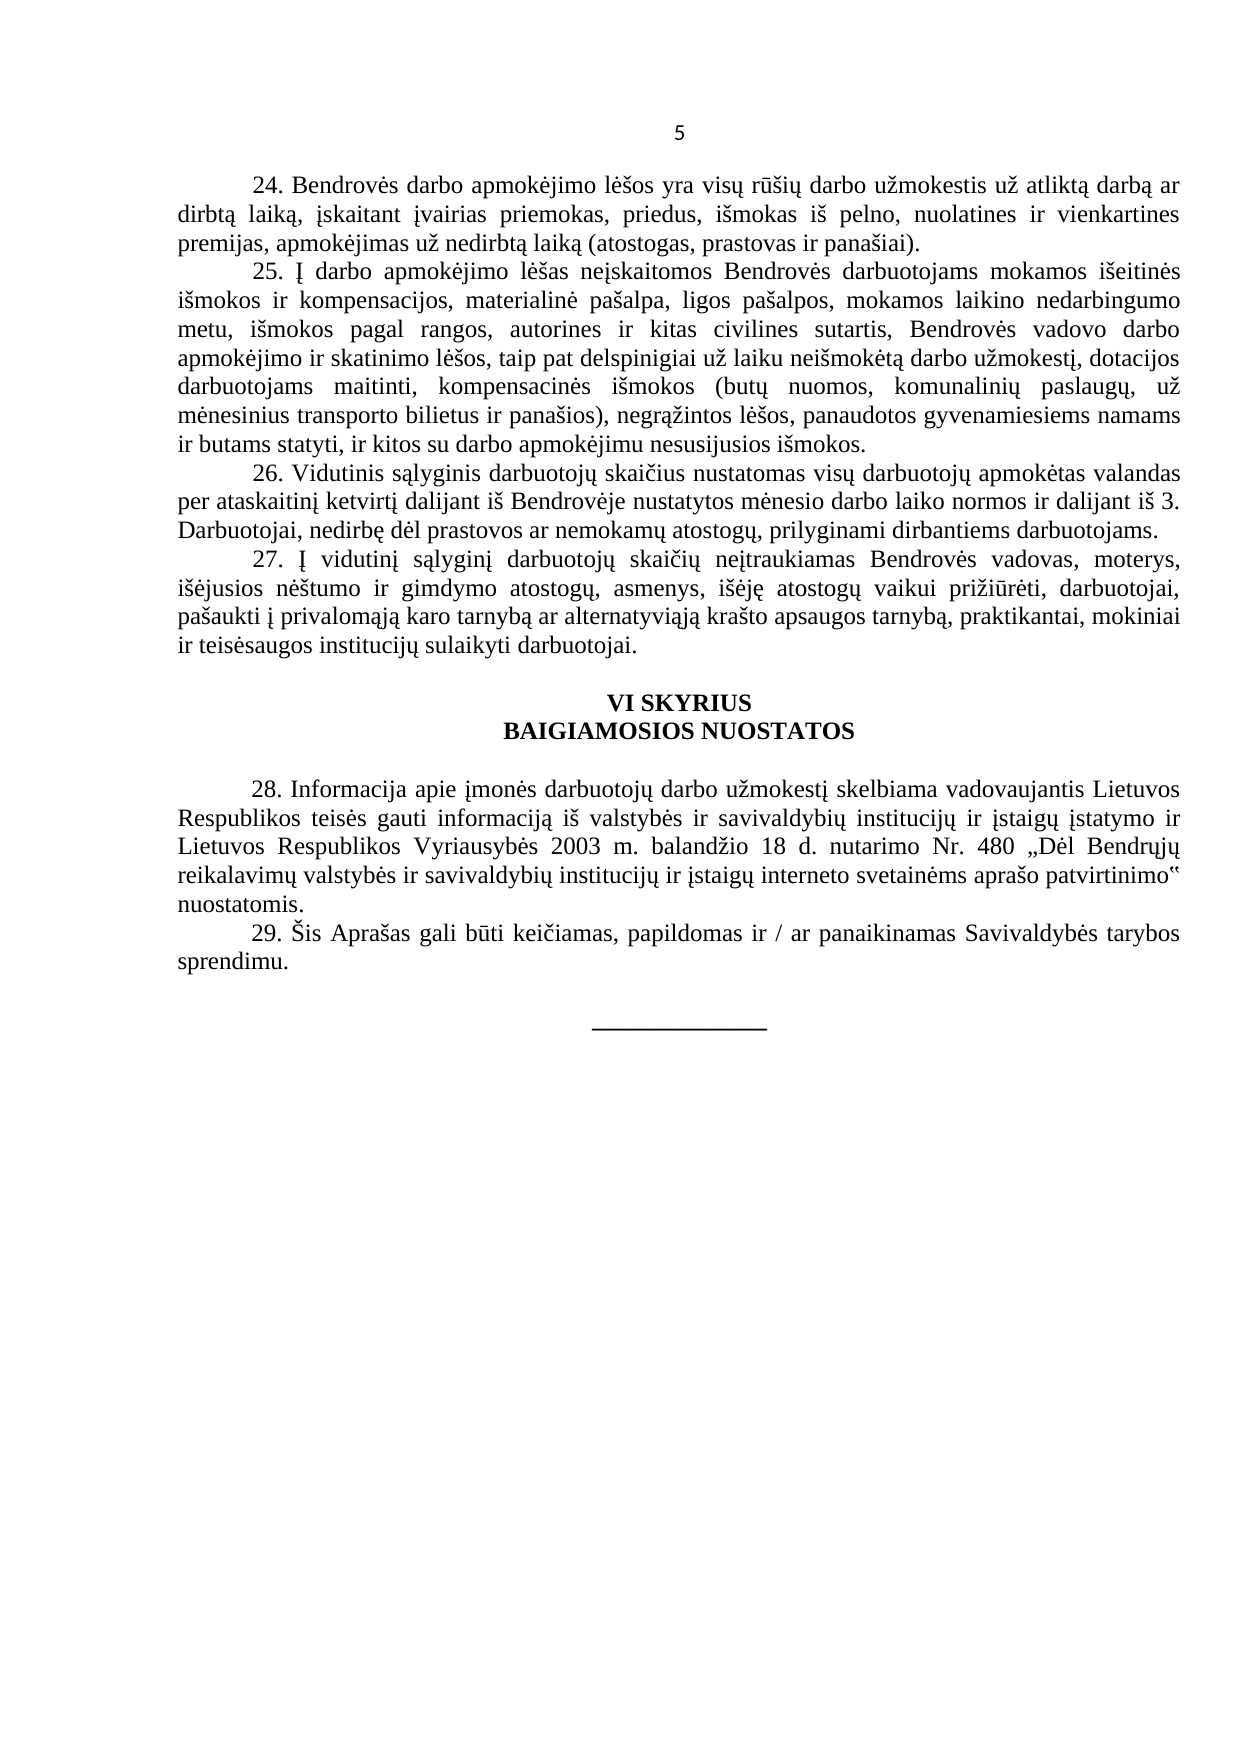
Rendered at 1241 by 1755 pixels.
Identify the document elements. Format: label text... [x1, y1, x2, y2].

text 24. Bendrovės darbo apmokėjimo lėšos yra visų rūšių darbo užmokestis už atliktą darbą ar dirbtą laiką, įskaitant įvairias priemokas, priedus, išmokas iš pelno, nuolatines ir vienkartines premijas, apmokėjimas už nedirbtą laiką (atostogas, prastovas ir panašiai). [177, 170, 1181, 256]
text 28. Informacija apie įmonės darbuotojų darbo užmokestį skelbiama vadovaujantis Lietuvos Respublikos teisės gauti informaciją iš valstybės ir savivaldybių institucijų ir įstaigų įstatymo ir Lietuvos Respublikos Vyriausybės 2003 m. balandžio 18 d. nutarimo Nr. 480 „Dėl Bendrųjų reikalavimų valstybės ir savivaldybių institucijų ir įstaigų interneto svetainėms aprašo patvirtinimo‟ nuostatomis. [177, 774, 1181, 918]
text VI SKYRIUS [177, 688, 1181, 716]
text 27. Į vidutinį sąlyginį darbuotojų skaičių neįtraukiamas Bendrovės vadovas, moterys, išėjusios nėštumo ir gimdymo atostogų, asmenys, išėję atostogų vaikui prižiūrėti, darbuotojai, pašaukti į privalomąją karo tarnybą ar alternatyviąją krašto apsaugos tarnybą, praktikantai, mokiniai ir teisėsaugos institucijų sulaikyti darbuotojai. [177, 544, 1181, 659]
text 26. Vidutinis sąlyginis darbuotojų skaičius nustatomas visų darbuotojų apmokėtas valandas per ataskaitinį ketvirtį dalijant iš Bendrovėje nustatytos mėnesio darbo laiko normos ir dalijant iš 3. Darbuotojai, nedirbę dėl prastovos ar nemokamų atostogų, prilyginami dirbantiems darbuotojams. [177, 458, 1181, 544]
text 29. Šis Aprašas gali būti keičiamas, papildomas ir / ar panaikinamas Savivaldybės tarybos sprendimu. [177, 918, 1181, 975]
text BAIGIAMOSIOS NUOSTATOS [177, 716, 1181, 745]
text 25. Į darbo apmokėjimo lėšas neįskaitomos Bendrovės darbuotojams mokamos išeitinės išmokos ir kompensacijos, materialinė pašalpa, ligos pašalpos, mokamos laikino nedarbingumo metu, išmokos pagal rangos, autorines ir kitas civilines sutartis, Bendrovės vadovo darbo apmokėjimo ir skatinimo lėšos, taip pat delspinigiai už laiku neišmokėtą darbo užmokestį, dotacijos darbuotojams maitinti, kompensacinės išmokos (butų nuomos, komunalinių paslaugų, už mėnesinius transporto bilietus ir panašios), negrąžintos lėšos, panaudotos gyvenamiesiems namams ir butams statyti, ir kitos su darbo apmokėjimu nesusijusios išmokos. [177, 256, 1181, 458]
text ______________ [177, 1004, 1181, 1033]
